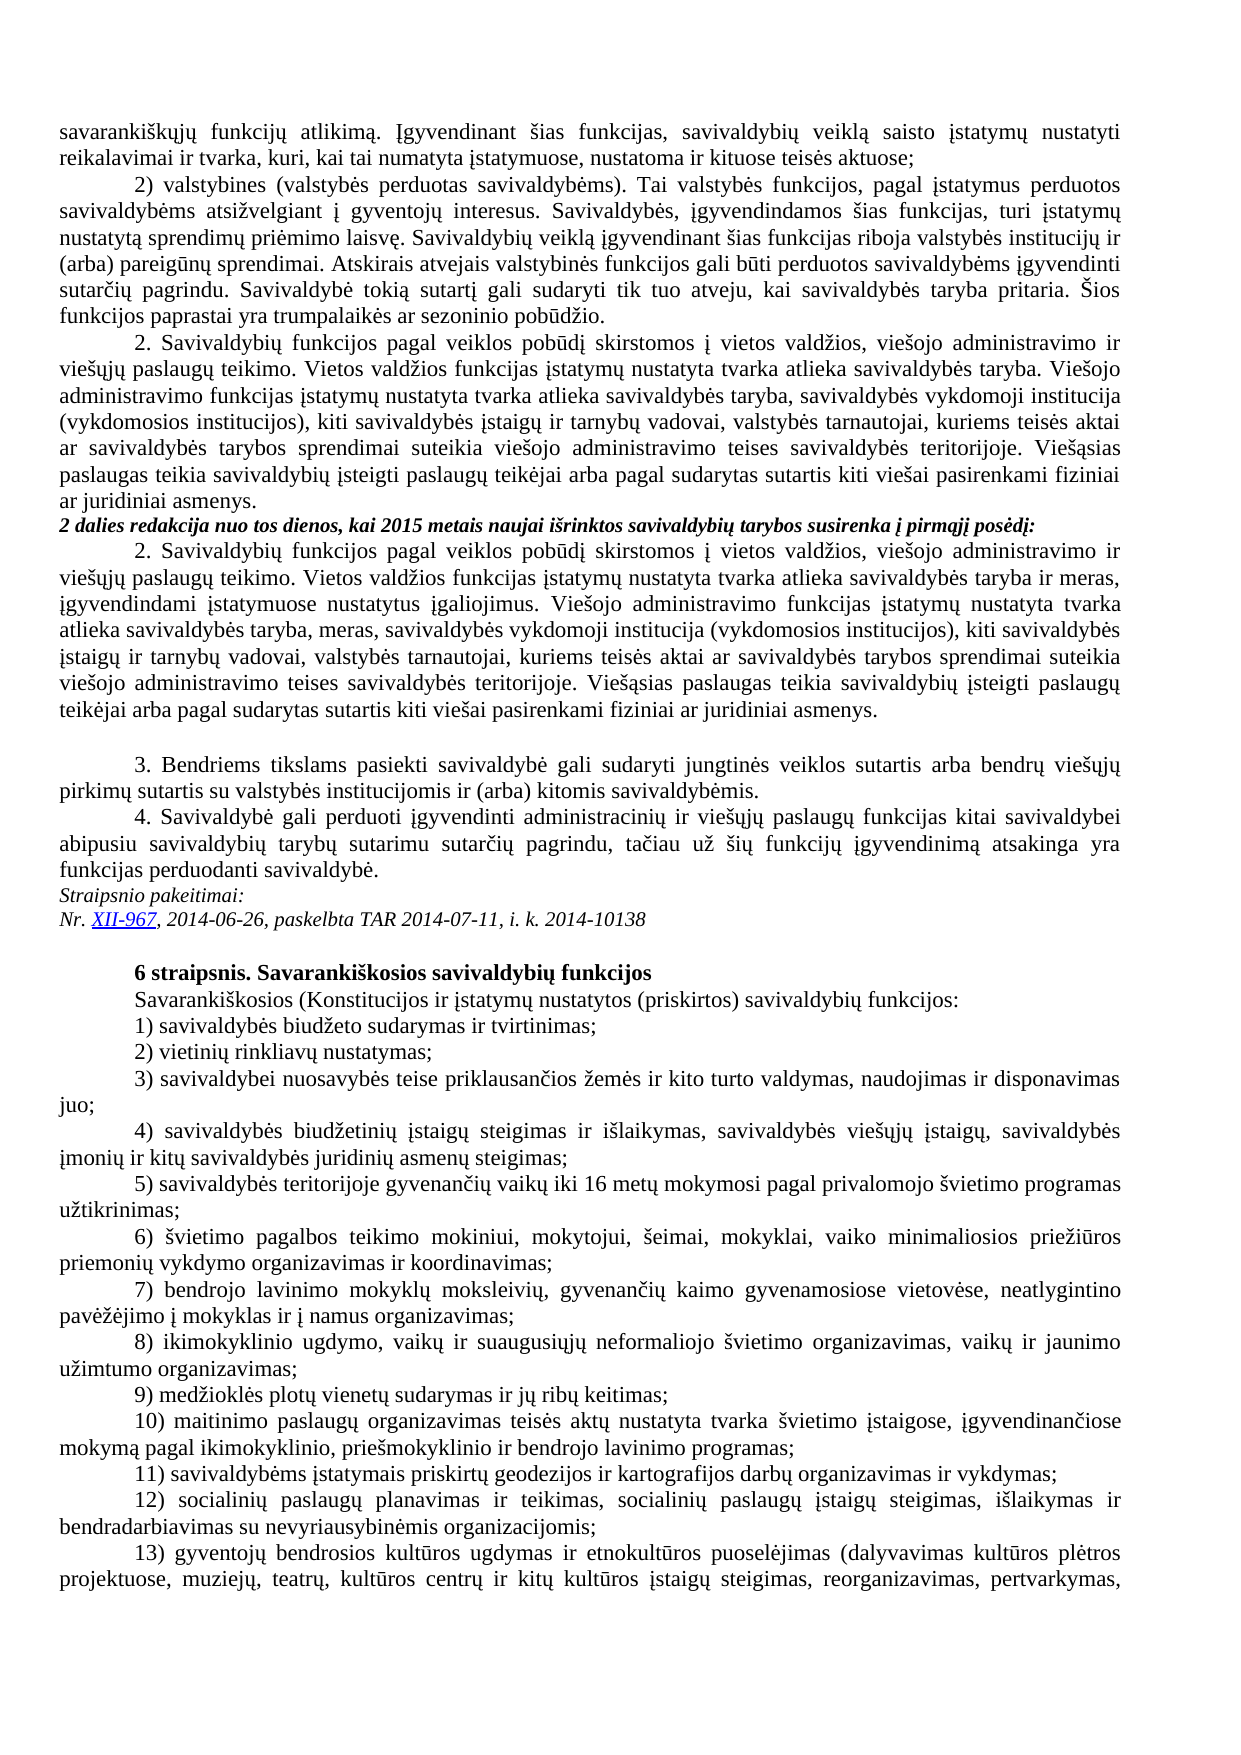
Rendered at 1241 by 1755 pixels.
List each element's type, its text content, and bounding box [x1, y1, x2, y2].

text Nr. XII-967, 2014-06-26, paskelbta TAR 2014-07-11, i. k. 2014-10138 [59, 907, 1122, 931]
text 2) vietinių rinkliavų nustatymas; [59, 1038, 1122, 1065]
text Savarankiškosios (Konstitucijos ir įstatymų nustatytos (priskirtos) savivaldybių funkcijos: [59, 986, 1122, 1012]
text 2. Savivaldybių funkcijos pagal veiklos pobūdį skirstomos į vietos valdžios, viešojo administravimo ir viešųjų paslaugų teikimo. Vietos valdžios funkcijas įstatymų nustatyta tvarka atlieka savivaldybės taryba. Viešojo administravimo funkcijas įstatymų nustatyta tvarka atlieka savivaldybės taryba, savivaldybės vykdomoji institucija (vykdomosios institucijos), kiti savivaldybės įstaigų ir tarnybų vadovai, valstybės tarnautojai, kuriems teisės aktai ar savivaldybės tarybos sprendimai suteikia viešojo administravimo teises savivaldybės teritorijoje. Viešąsias paslaugas teikia savivaldybių įsteigti paslaugų teikėjai arba pagal sudarytas sutartis kiti viešai pasirenkami fiziniai ar juridiniai asmenys. [59, 329, 1122, 513]
text Straipsnio pakeitimai: [59, 882, 1122, 907]
text 2) valstybines (valstybės perduotas savivaldybėms). Tai valstybės funkcijos, pagal įstatymus perduotos savivaldybėms atsižvelgiant į gyventojų interesus. Savivaldybės, įgyvendindamos šias funkcijas, turi įstatymų nustatytą sprendimų priėmimo laisvę. Savivaldybių veiklą įgyvendinant šias funkcijas riboja valstybės institucijų ir (arba) pareigūnų sprendimai. Atskirais atvejais valstybinės funkcijos gali būti perduotos savivaldybėms įgyvendinti sutarčių pagrindu. Savivaldybė tokią sutartį gali sudaryti tik tuo atveju, kai savivaldybės taryba pritaria. Šios funkcijos paprastai yra trumpalaikės ar sezoninio pobūdžio. [59, 171, 1122, 329]
text 11) savivaldybėms įstatymais priskirtų geodezijos ir kartografijos darbų organizavimas ir vykdymas; [59, 1460, 1122, 1486]
text 2 dalies redakcija nuo tos dienos, kai 2015 metais naujai išrinktos savivaldybių tarybos susirenka į pirmąjį posėdį: [59, 513, 1122, 537]
text 9) medžioklės plotų vienetų sudarymas ir jų ribų keitimas; [59, 1381, 1122, 1407]
text 8) ikimokyklinio ugdymo, vaikų ir suaugusiųjų neformaliojo švietimo organizavimas, vaikų ir jaunimo užimtumo organizavimas; [59, 1328, 1122, 1381]
text 4. Savivaldybė gali perduoti įgyvendinti administracinių ir viešųjų paslaugų funkcijas kitai savivaldybei abipusiu savivaldybių tarybų sutarimu sutarčių pagrindu, tačiau už šių funkcijų įgyvendinimą atsakinga yra funkcijas perduodanti savivaldybė. [59, 803, 1122, 882]
text 6 straipsnis. Savarankiškosios savivaldybių funkcijos [59, 959, 1122, 986]
text 3. Bendriems tikslams pasiekti savivaldybė gali sudaryti jungtinės veiklos sutartis arba bendrų viešųjų pirkimų sutartis su valstybės institucijomis ir (arba) kitomis savivaldybėmis. [59, 751, 1122, 803]
text 7) bendrojo lavinimo mokyklų moksleivių, gyvenančių kaimo gyvenamosiose vietovėse, neatlygintino pavėžėjimo į mokyklas ir į namus organizavimas; [59, 1276, 1122, 1328]
text 5) savivaldybės teritorijoje gyvenančių vaikų iki 16 metų mokymosi pagal privalomojo švietimo programas užtikrinimas; [59, 1170, 1122, 1223]
text 13) gyventojų bendrosios kultūros ugdymas ir etnokultūros puoselėjimas (dalyvavimas kultūros plėtros projektuose, muziejų, teatrų, kultūros centrų ir kitų kultūros įstaigų steigimas, reorganizavimas, pertvarkymas, [59, 1539, 1122, 1592]
text 4) savivaldybės biudžetinių įstaigų steigimas ir išlaikymas, savivaldybės viešųjų įstaigų, savivaldybės įmonių ir kitų savivaldybės juridinių asmenų steigimas; [59, 1117, 1122, 1170]
text 6) švietimo pagalbos teikimo mokiniui, mokytojui, šeimai, mokyklai, vaiko minimaliosios priežiūros priemonių vykdymo organizavimas ir koordinavimas; [59, 1223, 1122, 1276]
text 2. Savivaldybių funkcijos pagal veiklos pobūdį skirstomos į vietos valdžios, viešojo administravimo ir viešųjų paslaugų teikimo. Vietos valdžios funkcijas įstatymų nustatyta tvarka atlieka savivaldybės taryba ir meras, įgyvendindami įstatymuose nustatytus įgaliojimus. Viešojo administravimo funkcijas įstatymų nustatyta tvarka atlieka savivaldybės taryba, meras, savivaldybės vykdomoji institucija (vykdomosios institucijos), kiti savivaldybės įstaigų ir tarnybų vadovai, valstybės tarnautojai, kuriems teisės aktai ar savivaldybės tarybos sprendimai suteikia viešojo administravimo teises savivaldybės teritorijoje. Viešąsias paslaugas teikia savivaldybių įsteigti paslaugų teikėjai arba pagal sudarytas sutartis kiti viešai pasirenkami fiziniai ar juridiniai asmenys. [59, 537, 1122, 722]
text savarankiškųjų funkcijų atlikimą. Įgyvendinant šias funkcijas, savivaldybių veiklą saisto įstatymų nustatyti reikalavimai ir tvarka, kuri, kai tai numatyta įstatymuose, nustatoma ir kituose teisės aktuose; [59, 118, 1122, 171]
text 3) savivaldybei nuosavybės teise priklausančios žemės ir kito turto valdymas, naudojimas ir disponavimas juo; [59, 1065, 1122, 1117]
text 10) maitinimo paslaugų organizavimas teisės aktų nustatyta tvarka švietimo įstaigose, įgyvendinančiose mokymą pagal ikimokyklinio, priešmokyklinio ir bendrojo lavinimo programas; [59, 1407, 1122, 1460]
text 1) savivaldybės biudžeto sudarymas ir tvirtinimas; [59, 1012, 1122, 1038]
text 12) socialinių paslaugų planavimas ir teikimas, socialinių paslaugų įstaigų steigimas, išlaikymas ir bendradarbiavimas su nevyriausybinėmis organizacijomis; [59, 1486, 1122, 1539]
